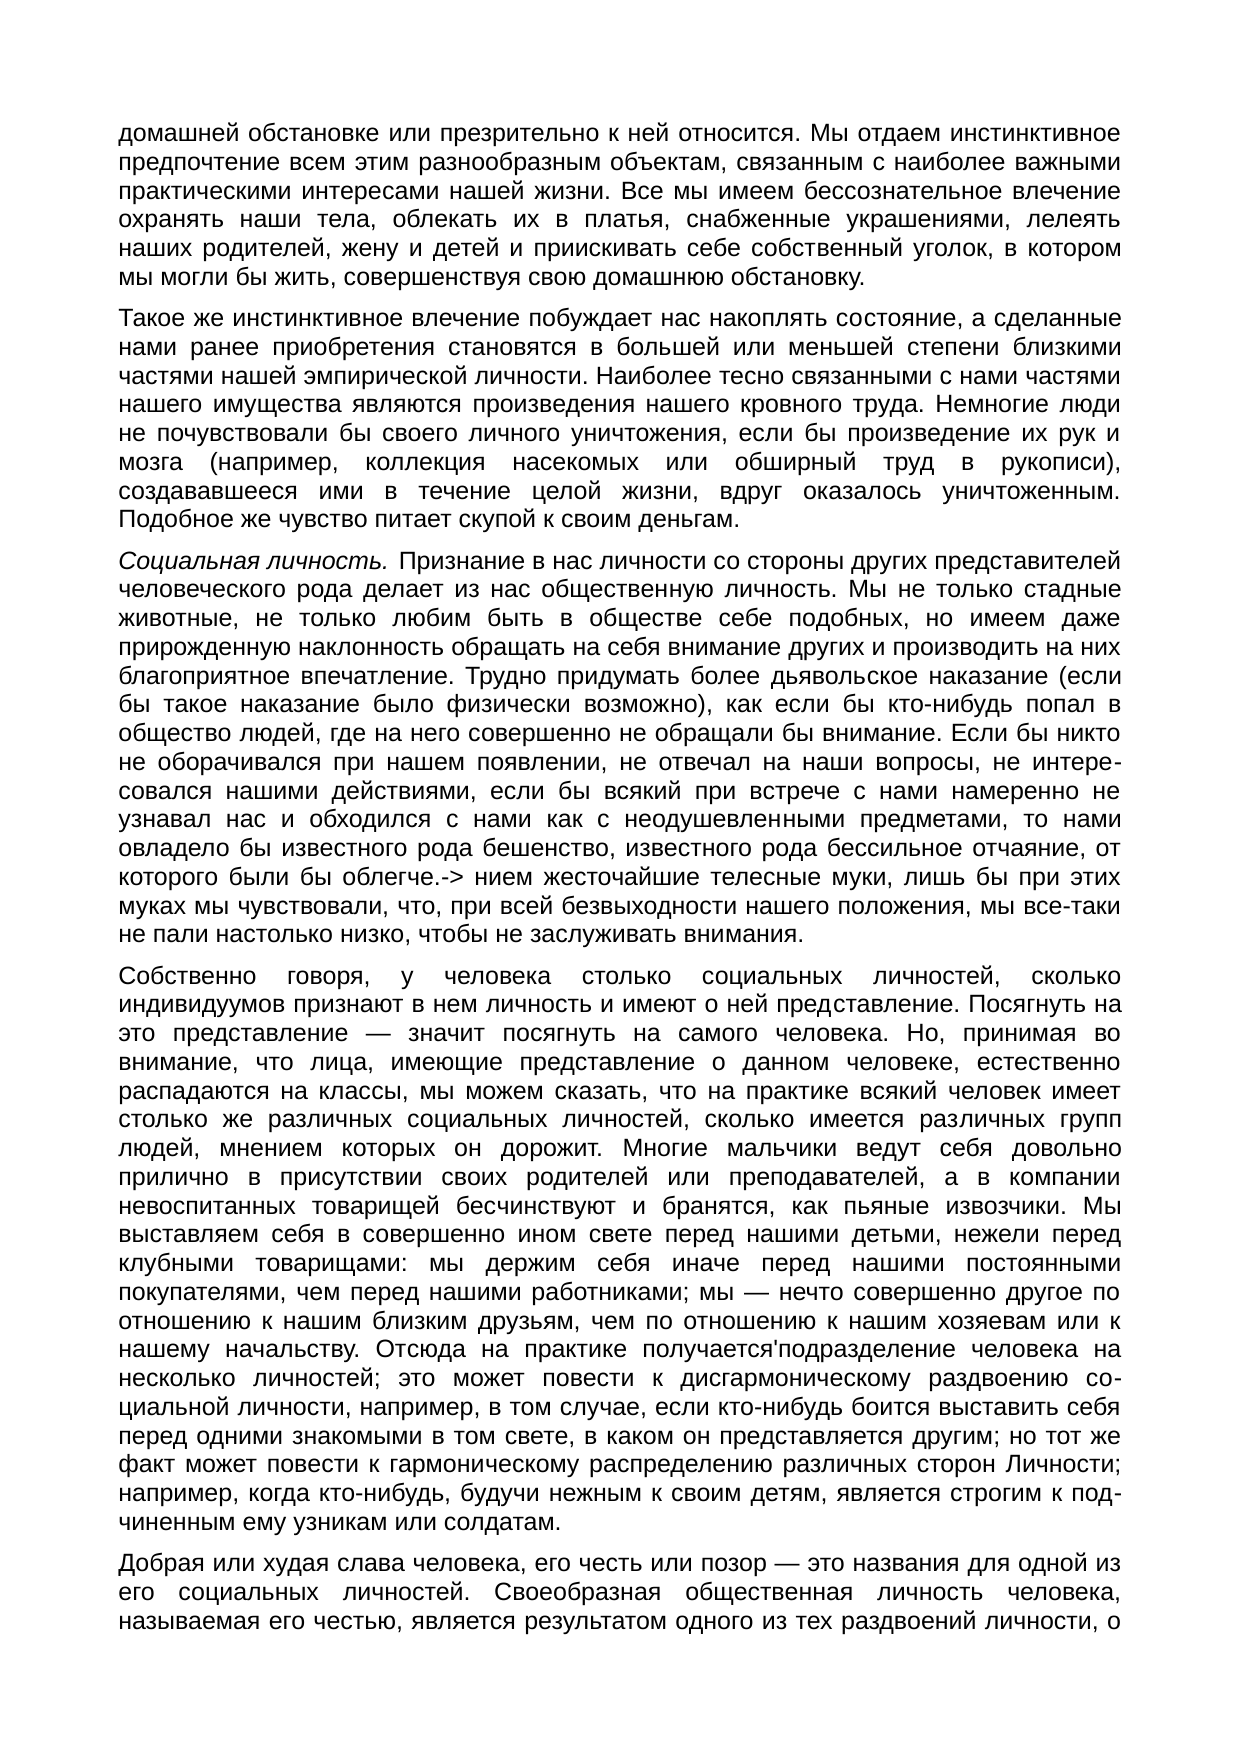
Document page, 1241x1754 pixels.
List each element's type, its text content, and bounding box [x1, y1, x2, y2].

text Собственно говоря, у человека столько социальных личностей, сколько индивидуумов признают в нем личность и имеют о ней пред­ставление. Посягнуть на это представление — значит посягнуть на самого человека. Но, принимая во внимание, что лица, имеющие представление о данном человеке, естественно распадаются на клас­сы, мы можем сказать, что на практике всякий человек имеет столько же различных социальных личностей, сколько имеется раз­личных групп людей, мнением которых он дорожит. Многие маль­чики ведут себя довольно прилично в присутствии своих родителей или преподавателей, а в компании невоспитанных товарищей бес­чинствуют и бранятся, как пьяные извозчики. Мы выставляем себя в совершенно ином свете перед нашими детьми, нежели перед клубными товарищами: мы держим себя иначе перед нашими постоянными покупателями, чем перед нашими работниками; мы — нечто совершенно другое по отношению к нашим близким друзьям, чем по отношению к нашим хозяевам или к нашему начальству. От­сюда на практике получается'подразделение человека на несколько личностей; это может повести к дисгармоническому раздвоению со­циальной личности, например, в том случае, если кто-нибудь боится выставить себя перед одними знакомыми в том свете, в каком он представляется другим; но тот же факт может повести к гармони­ческому распределению различных сторон Личности; например, когда кто-нибудь, будучи нежным к своим детям, является строгим к под­чиненным ему узникам или солдатам. [118, 961, 1122, 1536]
text домашней обстановке или презрительно к ней относится. Мы отдаем инстинктивное предпочтение всем этим разнообразным объектам, связанным с наиболее важными практическими интере­сами нашей жизни. Все мы имеем бессознательное влечение охра­нять наши тела, облекать их в платья, снабженные украшениями, лелеять наших родителей, жену и детей и приискивать себе собст­венный уголок, в котором мы могли бы жить, совершенствуя свою домашнюю обстановку. [118, 118, 1122, 291]
text Такое же инстинктивное влечение побуждает нас накоплять со­стояние, а сделанные нами ранее приобретения становятся в боль­шей или меньшей степени близкими частями нашей эмпирической личности. Наиболее тесно связанными с нами частями нашего иму­щества являются произведения нашего кровного труда. Немногие люди не почувствовали бы своего личного уничтожения, если бы произведение их рук и мозга (например, коллекция насекомых или обширный труд в рукописи), создававшееся ими в течение целой жизни, вдруг оказалось уничтоженным. Подобное же чувство питает скупой к своим деньгам. [118, 303, 1122, 533]
text Добрая или худая слава человека, его честь или позор — это названия для одной из его социальных личностей. Своеобразная общественная личность человека, называемая его честью, является результатом одного из тех раздвоений личности, о [118, 1548, 1122, 1634]
text Социальная личность. Признание в нас личности со стороны других представителей человеческого рода делает из нас обществен­ную личность. Мы не только стадные животные, не только любим быть в обществе себе подобных, но имеем даже прирожденную наклонность обращать на себя внимание других и производить на них благоприятное впечатление. Трудно придумать более дьяволь­ское наказание (если бы такое наказание было физически возмож­но), как если бы кто-нибудь попал в общество людей, где на него совершенно не обращали бы внимание. Если бы никто не оборачи­вался при нашем появлении, не отвечал на наши вопросы, не интере­совался нашими действиями, если бы всякий при встрече с нами намеренно не узнавал нас и обходился с нами как с неодушевлен­ными предметами, то нами овладело бы известного рода бешенство, известного рода бессильное отчаяние, от которого были бы облегче.-> нием жесточайшие телесные муки, лишь бы при этих муках мы чувствовали, что, при всей безвыходности нашего положения, мы все-таки не пали настолько низко, чтобы не заслуживать вни­мания. [118, 546, 1122, 948]
